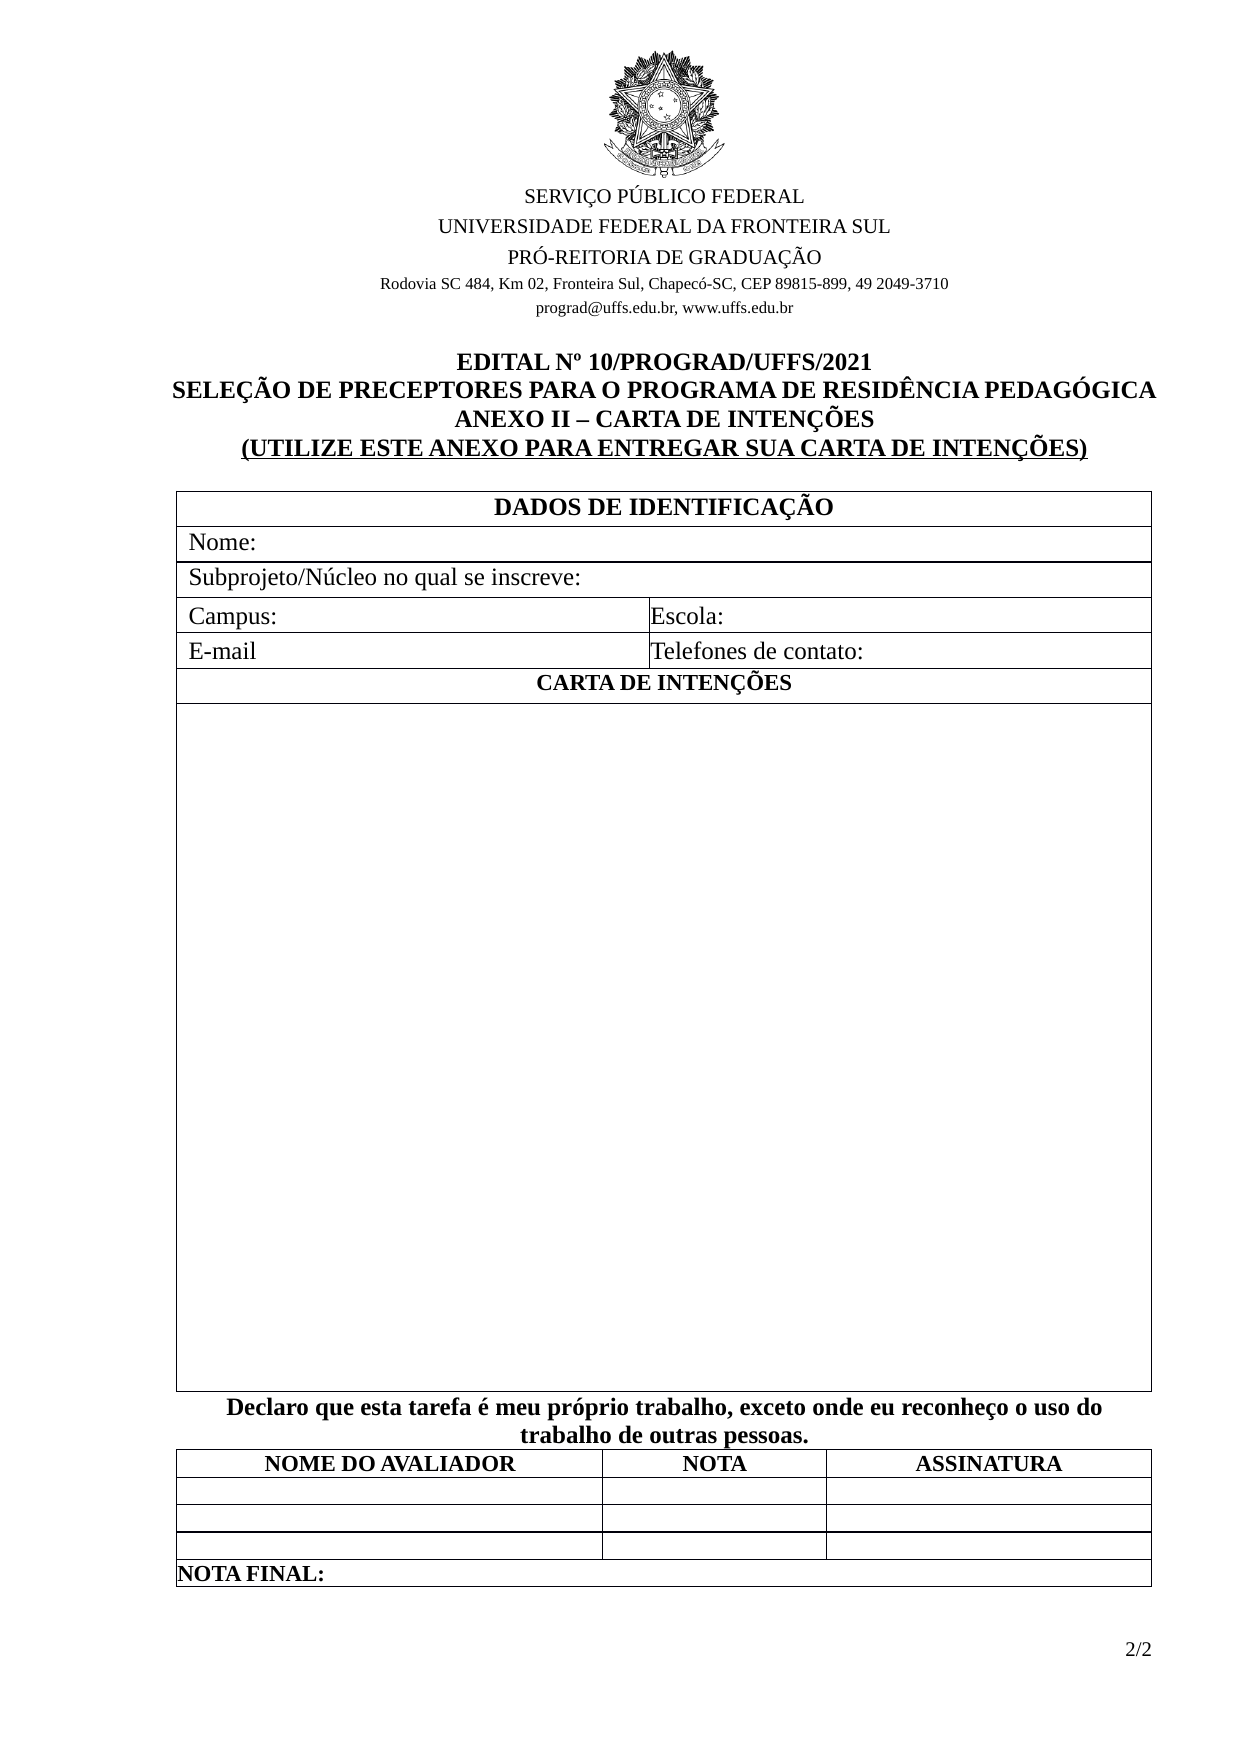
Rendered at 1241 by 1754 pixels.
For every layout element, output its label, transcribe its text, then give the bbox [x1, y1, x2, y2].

table_cell Campus: [177, 598, 649, 632]
text (UTILIZE ESTE ANEXO PARA ENTREGAR SUA CARTA DE INTENÇÕES) [177, 433, 1152, 462]
table_cell [827, 1478, 1151, 1504]
text SELEÇÃO DE PRECEPTORES PARA O PROGRAMA DE RESIDÊNCIA PEDAGÓGICA [162, 376, 1166, 404]
table_cell [603, 1478, 826, 1504]
table_cell [177, 704, 1151, 1391]
table_cell [827, 1505, 1151, 1531]
table_header NOTA [603, 1450, 826, 1477]
text EDITAL Nº 10/PROGRAD/UFFS/2021 [177, 347, 1152, 376]
table_cell [177, 1478, 602, 1504]
table_cell Escola: [650, 598, 1151, 632]
table_cell [177, 1533, 602, 1559]
table_header DADOS DE IDENTIFICAÇÃO [177, 492, 1151, 526]
table_cell CARTA DE INTENÇÕES [177, 669, 1151, 703]
table_cell [603, 1533, 826, 1559]
table_cell [177, 1505, 602, 1531]
table_cell Nome: [177, 527, 1151, 561]
table_header ASSINATURA [827, 1450, 1151, 1477]
text Declaro que esta tarefa é meu próprio trabalho, exceto onde eu reconheço o uso do trabalho de outras pessoas. [177, 1392, 1152, 1449]
table_cell NOTA FINAL: [177, 1560, 1151, 1586]
table_header NOME DO AVALIADOR [177, 1450, 602, 1477]
table_cell Subprojeto/Núcleo no qual se inscreve: [177, 563, 1151, 597]
table_cell Telefones de contato: [650, 633, 1151, 668]
table_cell [603, 1505, 826, 1531]
text ANEXO II – CARTA DE INTENÇÕES [177, 404, 1152, 433]
table_cell [827, 1533, 1151, 1559]
table_cell E-mail [177, 633, 649, 668]
